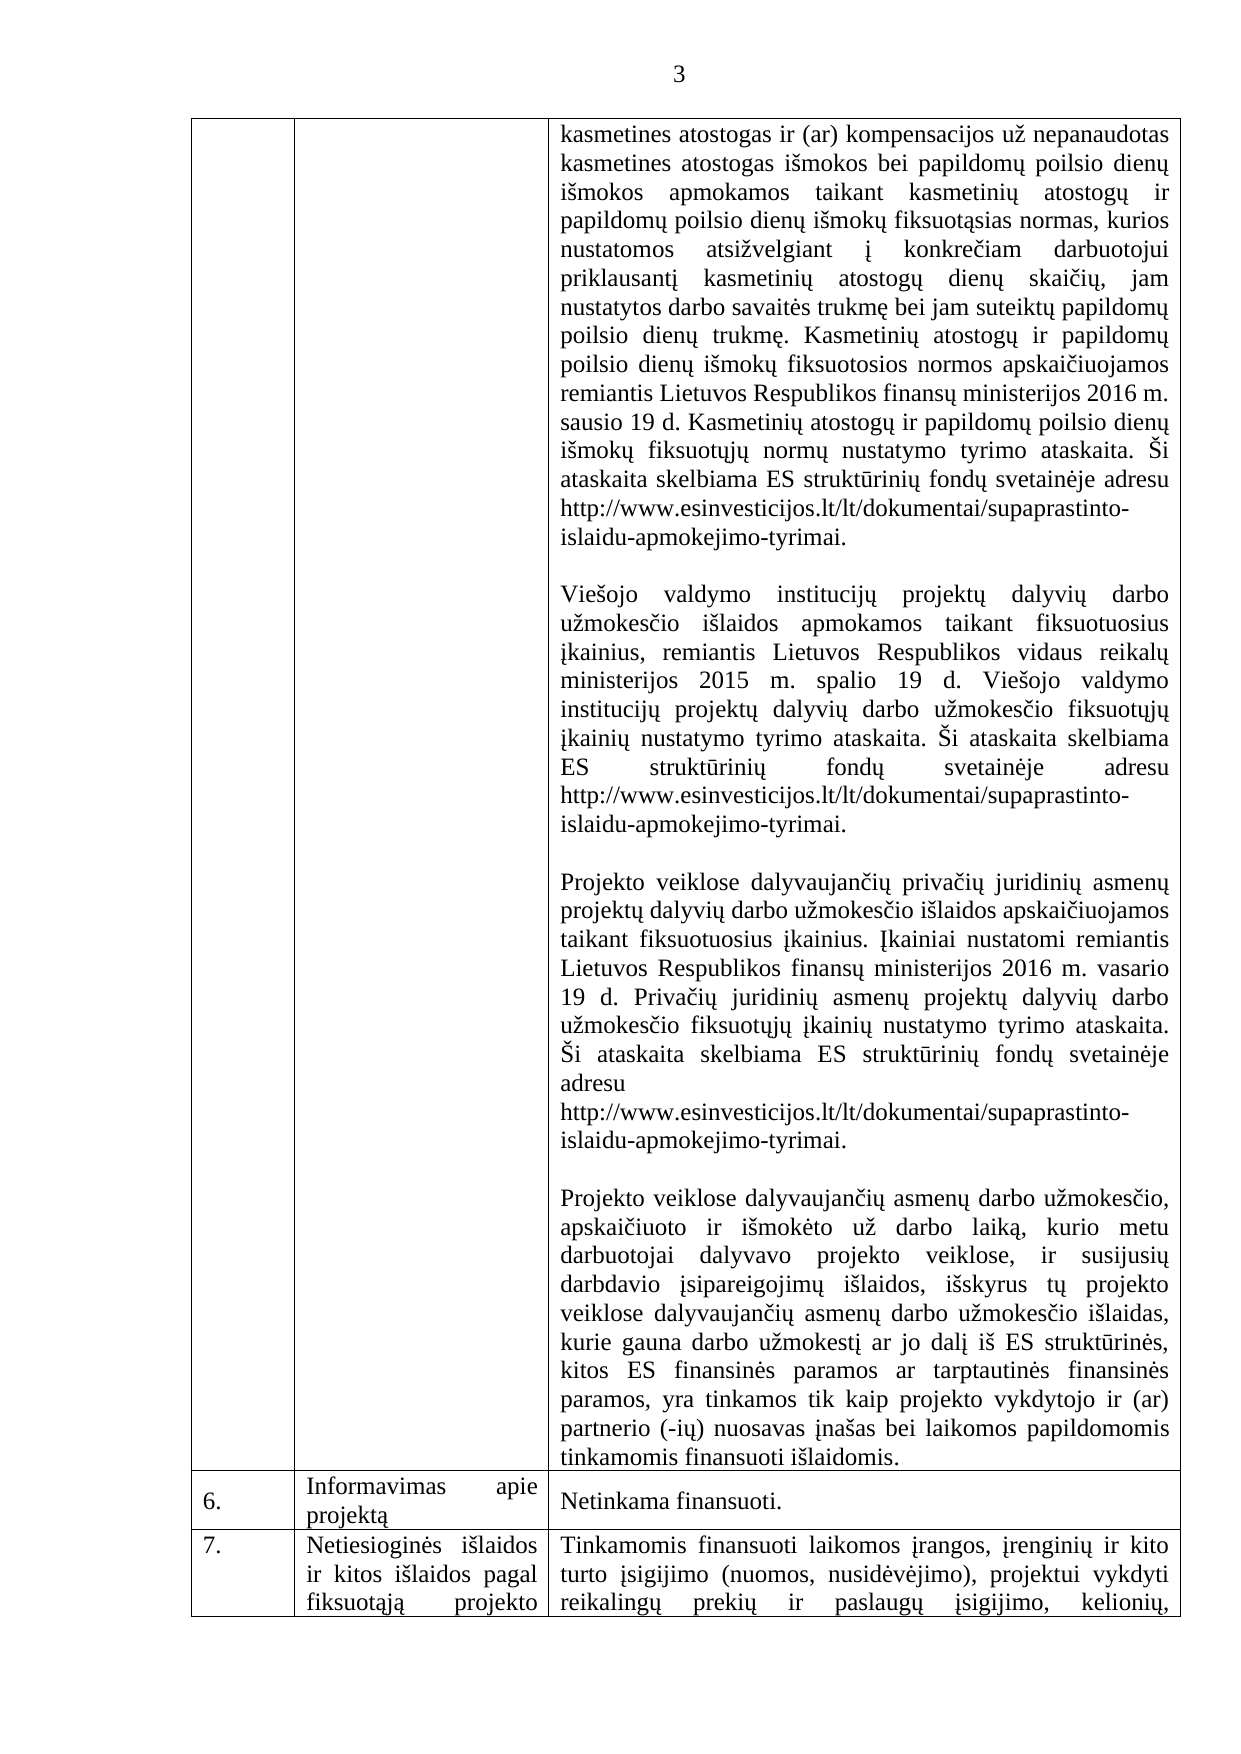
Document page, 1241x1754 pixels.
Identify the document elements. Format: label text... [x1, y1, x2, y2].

table_cell Tinkamomis finansuoti laikomos įrangos, įrenginių ir kito turto įsigijimo (nuomos, nusidėvėjimo), projektui vykdyti reikalingų prekių ir paslaugų įsigijimo, kelionių, [549, 1530, 1180, 1616]
table_cell [192, 119, 294, 1470]
table_cell Informavimas apie projektą [295, 1471, 548, 1529]
table_cell 7. [192, 1530, 294, 1616]
table_cell Netiesioginės išlaidos ir kitos išlaidos pagal fiksuotąją projekto [295, 1530, 548, 1616]
table_cell kasmetines atostogas ir (ar) kompensacijos už nepanaudotas kasmetines atostogas išmokos bei papildomų poilsio dienų išmokos apmokamos taikant kasmetinių atostogų ir papildomų poilsio dienų išmokų fiksuotąsias normas, kurios nustatomos atsižvelgiant į konkrečiam darbuotojui priklausantį kasmetinių atostogų dienų skaičių, jam nustatytos darbo savaitės trukmę bei jam suteiktų papildomų poilsio dienų trukmę. Kasmetinių atostogų ir papildomų poilsio dienų išmokų fiksuotosios normos apskaičiuojamos remiantis Lietuvos Respublikos finansų ministerijos 2016 m. sausio 19 d. Kasmetinių atostogų ir papildomų poilsio dienų išmokų fiksuotųjų normų nustatymo tyrimo ataskaita. Ši ataskaita skelbiama ES struktūrinių fondų svetainėje adresu http://www.esinvesticijos.lt/lt/dokumentai/supaprastinto-islaidu-apmokejimo-tyrimai. Viešojo valdymo institucijų projektų dalyvių darbo užmokesčio išlaidos apmokamos taikant fiksuotuosius įkainius, remiantis Lietuvos Respublikos vidaus reikalų ministerijos 2015 m. spalio 19 d. Viešojo valdymo institucijų projektų dalyvių darbo užmokesčio fiksuotųjų įkainių nustatymo tyrimo ataskaita. Ši ataskaita skelbiama ES struktūrinių fondų svetainėje adresu http://www.esinvesticijos.lt/lt/dokumentai/supaprastinto-islaidu-apmokejimo-tyrimai. Projekto veiklose dalyvaujančių privačių juridinių asmenų projektų dalyvių darbo užmokesčio išlaidos apskaičiuojamos taikant fiksuotuosius įkainius. Įkainiai nustatomi remiantis Lietuvos Respublikos finansų ministerijos 2016 m. vasario 19 d. Privačių juridinių asmenų projektų dalyvių darbo užmokesčio fiksuotųjų įkainių nustatymo tyrimo ataskaita. Ši ataskaita skelbiama ES struktūrinių fondų svetainėje adresu http://www.esinvesticijos.lt/lt/dokumentai/supaprastinto-islaidu-apmokejimo-tyrimai. Projekto veiklose dalyvaujančių asmenų darbo užmokesčio, apskaičiuoto ir išmokėto už darbo laiką, kurio metu darbuotojai dalyvavo projekto veiklose, ir susijusių darbdavio įsipareigojimų išlaidos, išskyrus tų projekto veiklose dalyvaujančių asmenų darbo užmokesčio išlaidas, kurie gauna darbo užmokestį ar jo dalį iš ES struktūrinės, kitos ES finansinės paramos ar tarptautinės finansinės paramos, yra tinkamos tik kaip projekto vykdytojo ir (ar) partnerio (-ių) nuosavas įnašas bei laikomos papildomomis tinkamomis finansuoti išlaidomis. [549, 119, 1180, 1470]
table_cell [295, 119, 548, 1470]
table_cell Netinkama finansuoti. [549, 1471, 1180, 1529]
table_cell 6. [192, 1471, 294, 1529]
